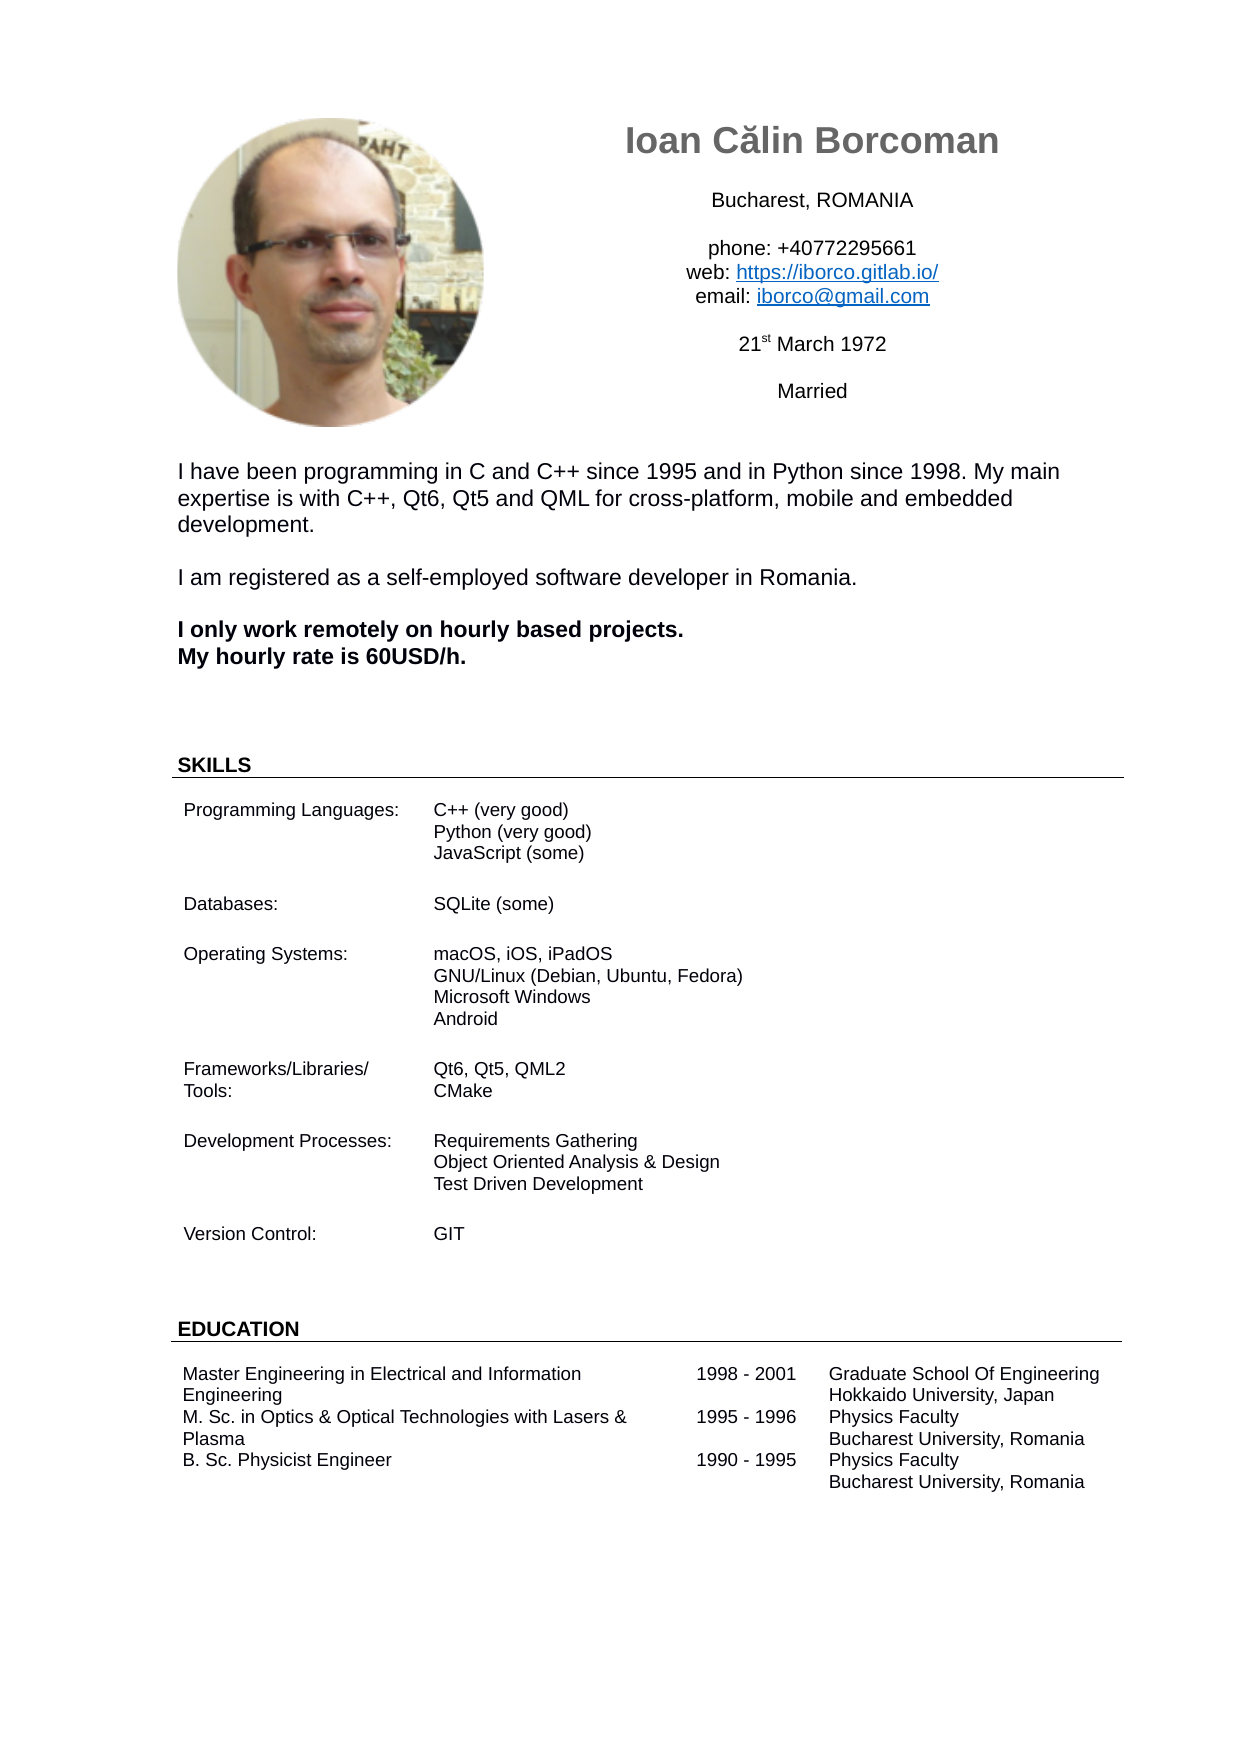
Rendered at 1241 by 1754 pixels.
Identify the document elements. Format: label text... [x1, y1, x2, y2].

text EDUCATION [177, 1317, 1122, 1341]
text web: https://iborco.gitlab.io/ [484, 259, 1122, 283]
table_cell [422, 1101, 1124, 1130]
text Ioan Călin Borcoman Bucharest, ROMANIA [484, 118, 1122, 212]
table_cell [172, 1101, 422, 1130]
table_cell Requirements Gathering Object Oriented Analysis & Design Test Driven Development [422, 1130, 1124, 1194]
table_header [422, 778, 1124, 799]
text phone: +40772295661 [484, 236, 1122, 259]
table_header [817, 1342, 1122, 1363]
table_cell [172, 864, 422, 892]
table_header [685, 1342, 817, 1363]
table_cell B. Sc. Physicist Engineer [171, 1449, 685, 1492]
table_cell [422, 1194, 1124, 1223]
table_cell Databases: [172, 893, 422, 914]
table_cell Version Control: [172, 1223, 422, 1245]
table_cell [422, 1029, 1124, 1058]
table_cell GIT [422, 1223, 1124, 1245]
text I only work remotely on hourly based projects. [177, 616, 1122, 643]
table_cell Qt6, Qt5, QML2 CMake [422, 1058, 1124, 1101]
table_cell C++ (very good) Python (very good) JavaScript (some) [422, 799, 1124, 864]
table_cell SQLite (some) [422, 893, 1124, 914]
table_cell Development Processes: [172, 1130, 422, 1194]
text My hourly rate is 60USD/h. [177, 643, 1122, 669]
table_cell 1990 - 1995 [685, 1449, 817, 1492]
table_cell macOS, iOS, iPadOS GNU/Linux (Debian, Ubuntu, Fedora) Microsoft Windows Android [422, 943, 1124, 1029]
table_cell [172, 914, 422, 943]
table_cell [422, 864, 1124, 892]
table_cell Physics Faculty Bucharest University, Romania [817, 1449, 1122, 1492]
table_header [171, 1342, 685, 1363]
text I have been programming in C and C++ since 1995 and in Python since 1998. My main expertise is with C++, Qt6, Qt5 and QML for cross-platform, mobile and embedded development. [177, 458, 1122, 537]
table_cell Physics Faculty Bucharest University, Romania [817, 1406, 1122, 1449]
table_cell Operating Systems: [172, 943, 422, 1029]
table_header [172, 778, 422, 799]
table_cell 1998 - 2001 [685, 1363, 817, 1406]
table_cell Master Engineering in Electrical and Information Engineering [171, 1363, 685, 1406]
table_cell Graduate School Of Engineering Hokkaido University, Japan [817, 1363, 1122, 1406]
table_cell M. Sc. in Optics & Optical Technologies with Lasers & Plasma [171, 1406, 685, 1449]
text Married [484, 379, 1122, 403]
table_cell [422, 914, 1124, 943]
table_cell [172, 1029, 422, 1058]
text I am registered as a self-employed software developer in Romania. [177, 564, 1122, 590]
table_cell Programming Languages: [172, 799, 422, 864]
text email: iborco@gmail.com [484, 283, 1122, 307]
table_cell [172, 1194, 422, 1223]
table_cell Frameworks/Libraries/Tools: [172, 1058, 422, 1101]
text SKILLS [177, 753, 1122, 777]
picture [177, 118, 484, 427]
table_cell 1995 - 1996 [685, 1406, 817, 1449]
text 21st March 1972 [484, 331, 1122, 355]
